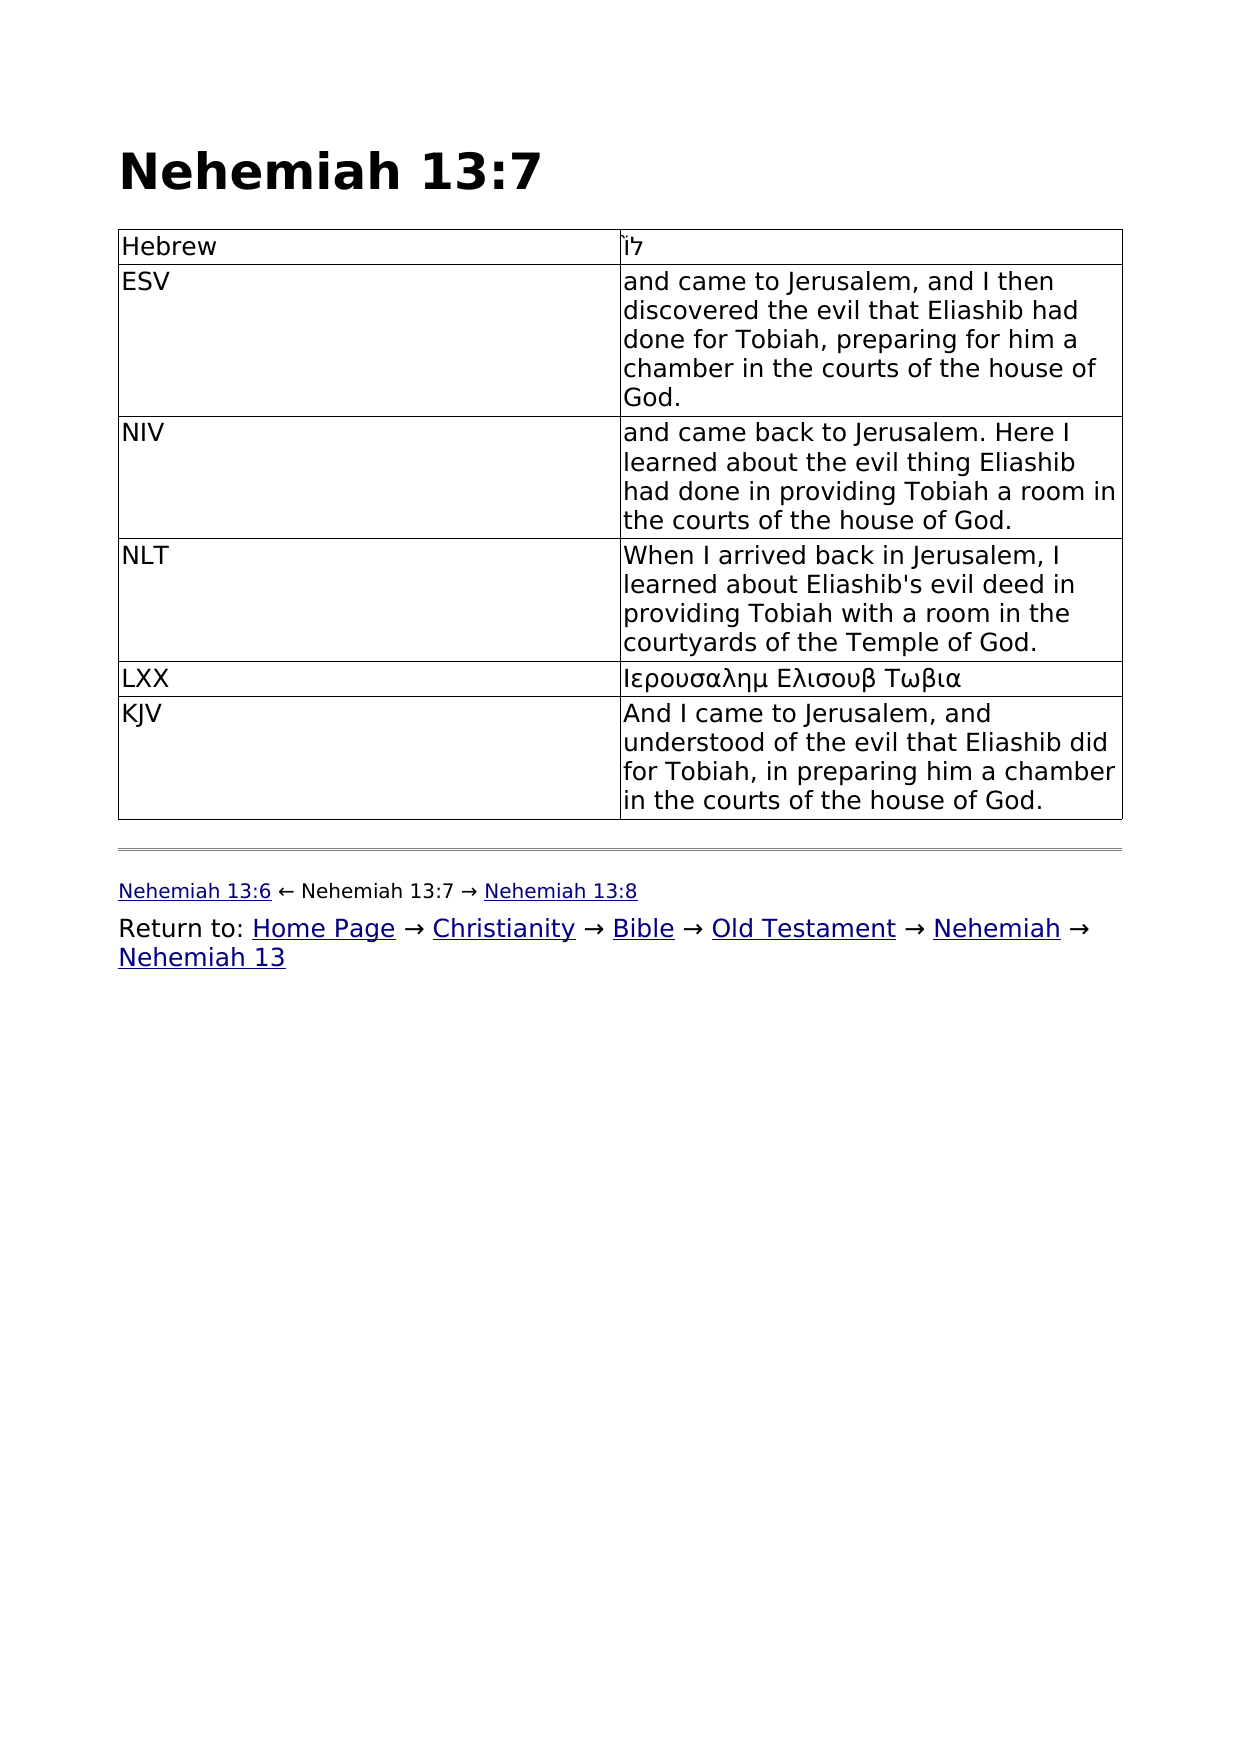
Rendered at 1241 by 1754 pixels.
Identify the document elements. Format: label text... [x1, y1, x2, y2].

table_cell and came back to Jerusalem. Here I learned about the evil thing Eliashib had done in providing Tobiah a room in the courts of the house of God. [621, 417, 1122, 538]
subtitle Nehemiah 13:7 [118, 143, 1122, 201]
table_header Hebrew [119, 230, 620, 264]
table_cell When I arrived back in Jerusalem, I learned about Eliashib's evil deed in providing Tobiah with a room in the courtyards of the Temple of God. [621, 539, 1122, 661]
text Nehemiah 13:6 ← Nehemiah 13:7 → Nehemiah 13:8 [118, 880, 1122, 914]
text Return to: Home Page → Christianity → Bible → Old Testament → Nehemiah → Nehemiah 13 [118, 914, 1122, 972]
table_cell KJV [119, 697, 620, 818]
table_cell NLT [119, 539, 620, 661]
table_cell LXX [119, 662, 620, 696]
table_cell Ιερουσαλημ Ελισουβ Τωβια [621, 662, 1122, 696]
table_cell ESV [119, 265, 620, 416]
table_cell And I came to Jerusalem, and understood of the evil that Eliashib did for Tobiah, in preparing him a chamber in the courts of the house of God. [621, 697, 1122, 818]
table_header לוֹ֙ [621, 230, 1122, 264]
table_cell NIV [119, 417, 620, 538]
table_cell and came to Jerusalem, and I then discovered the evil that Eliashib had done for Tobiah, preparing for him a chamber in the courts of the house of God. [621, 265, 1122, 416]
